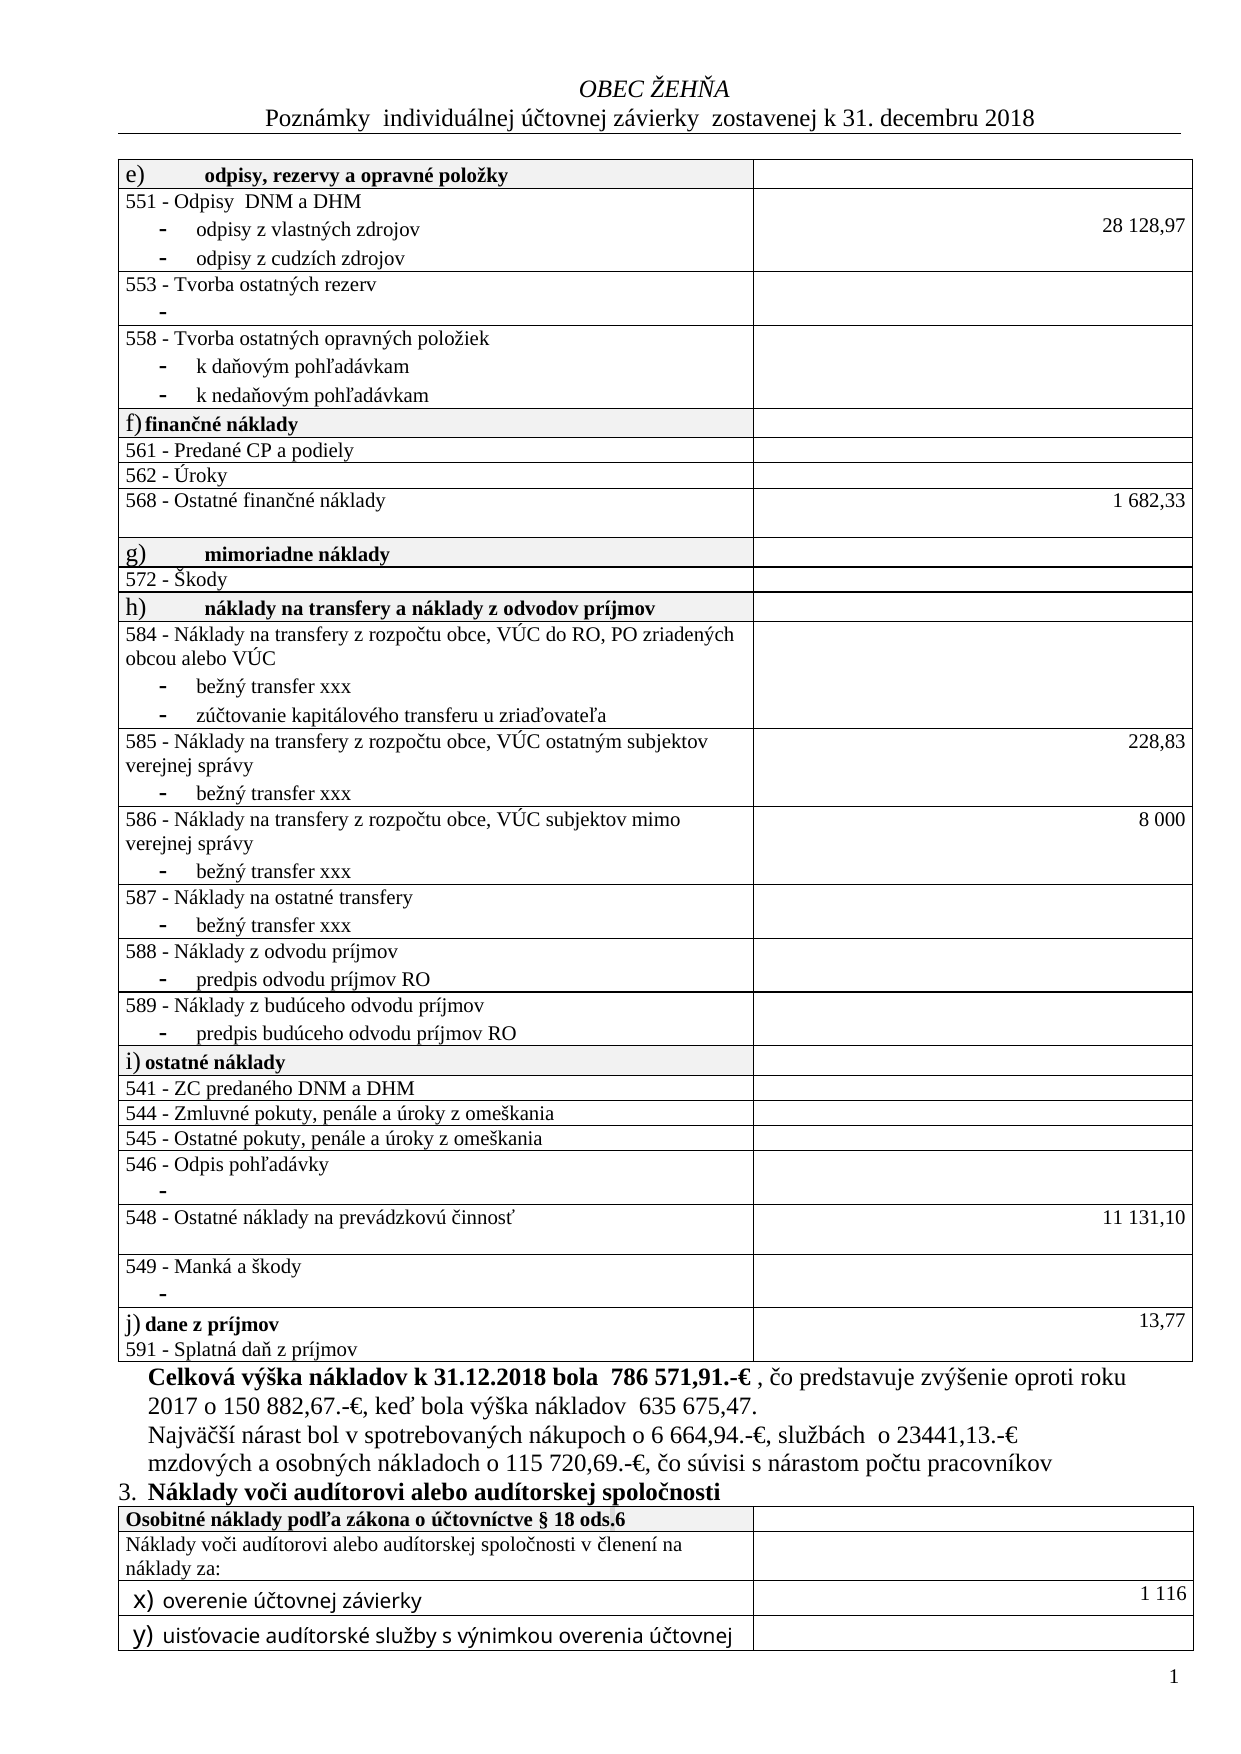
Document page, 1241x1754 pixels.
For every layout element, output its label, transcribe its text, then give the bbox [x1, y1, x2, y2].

table_cell [754, 463, 1192, 487]
table_cell 587 - Náklady na ostatné transfery bežný transfer xxx [119, 885, 753, 938]
table_cell [754, 538, 1192, 566]
table_cell 8 000 [754, 807, 1192, 884]
table_cell [754, 568, 1192, 591]
table_cell [754, 160, 1192, 188]
text mzdových a osobných nákladoch o 115 720,69.-€, čo súvisi s nárastom počtu pracovníkov [148, 1448, 1181, 1477]
table_cell 551 - Odpisy DNM a DHM odpisy z vlastných zdrojov odpisy z cudzích zdrojov [119, 189, 753, 271]
table_cell 568 - Ostatné finančné náklady [119, 489, 753, 537]
text Celková výška nákladov k 31.12.2018 bola 786 571,91.-€ , čo predstavuje zvýšenie oproti roku 2017 o 150 882,67.-€, keď bola výška nákladov 635 675,47. [148, 1362, 1181, 1420]
table_cell 541 - ZC predaného DNM a DHM [119, 1076, 753, 1100]
table_cell mimoriadne náklady [119, 538, 753, 566]
table_cell 1 116 [754, 1581, 1193, 1615]
table_cell 11 131,10 [754, 1205, 1192, 1253]
table_header Osobitné náklady podľa zákona o účtovníctve § 18 ods.6 [119, 1507, 753, 1531]
table_cell ostatné náklady [119, 1046, 753, 1075]
table_cell 562 - Úroky [119, 463, 753, 487]
table_cell 588 - Náklady z odvodu príjmov predpis odvodu príjmov RO [119, 939, 753, 991]
table_cell 558 - Tvorba ostatných opravných položiek k daňovým pohľadávkam k nedaňovým pohľadávkam [119, 326, 753, 407]
table_cell 572 - Škody [119, 568, 753, 591]
text Najväčší nárast bol v spotrebovaných nákupoch o 6 664,94.-€, službách o 23441,13.-€ [148, 1420, 1181, 1448]
table_cell 553 - Tvorba ostatných rezerv [119, 272, 753, 325]
table_cell 548 - Ostatné náklady na prevádzkovú činnosť [119, 1205, 753, 1253]
table_cell 546 - Odpis pohľadávky [119, 1151, 753, 1204]
table_cell 589 - Náklady z budúceho odvodu príjmov predpis budúceho odvodu príjmov RO [119, 993, 753, 1045]
table_cell [754, 1151, 1192, 1204]
table_cell [754, 1616, 1193, 1650]
table_cell 561 - Predané CP a podiely [119, 438, 753, 462]
table_header [754, 1507, 1193, 1531]
table_cell overenie účtovnej závierky [119, 1581, 753, 1615]
table_cell 1 682,33 [754, 489, 1192, 537]
table_cell 28 128,97 [754, 189, 1192, 271]
table_cell 585 - Náklady na transfery z rozpočtu obce, VÚC ostatným subjektov verejnej správy bežný transfer xxx [119, 729, 753, 806]
table_cell finančné náklady [119, 409, 753, 437]
table_cell 13,77 [754, 1308, 1192, 1361]
table_cell [754, 1126, 1192, 1150]
table_cell dane z príjmov 591 - Splatná daň z príjmov [119, 1308, 753, 1361]
list Náklady voči audítorovi alebo audítorskej spoločnosti [118, 1477, 1181, 1506]
table_cell 544 - Zmluvné pokuty, penále a úroky z omeškania [119, 1101, 753, 1125]
table_cell [754, 326, 1192, 407]
table_cell odpisy, rezervy a opravné položky [119, 160, 753, 188]
table_cell [754, 272, 1192, 325]
table_cell Náklady voči audítorovi alebo audítorskej spoločnosti v členení na náklady za: [119, 1532, 753, 1580]
table_cell [754, 1255, 1192, 1307]
table_cell [754, 885, 1192, 938]
table_cell 545 - Ostatné pokuty, penále a úroky z omeškania [119, 1126, 753, 1150]
table_cell 228,83 [754, 729, 1192, 806]
table_cell [754, 438, 1192, 462]
table_cell [754, 1046, 1192, 1075]
table_cell náklady na transfery a náklady z odvodov príjmov [119, 593, 753, 621]
table_cell [754, 1076, 1192, 1100]
table_cell [754, 409, 1192, 437]
table_cell 584 - Náklady na transfery z rozpočtu obce, VÚC do RO, PO zriadených obcou alebo VÚC bežný transfer xxx zúčtovanie kapitálového transferu u zriaďovateľa [119, 622, 753, 728]
table_cell [754, 993, 1192, 1045]
table_cell [754, 1532, 1193, 1580]
table_cell [754, 593, 1192, 621]
table_cell uisťovacie audítorské služby s výnimkou overenia účtovnej [119, 1616, 753, 1650]
table_cell 586 - Náklady na transfery z rozpočtu obce, VÚC subjektov mimo verejnej správy bežný transfer xxx [119, 807, 753, 884]
table_cell 549 - Manká a škody [119, 1255, 753, 1307]
table_cell [754, 1101, 1192, 1125]
table_cell [754, 939, 1192, 991]
table_cell [754, 622, 1192, 728]
